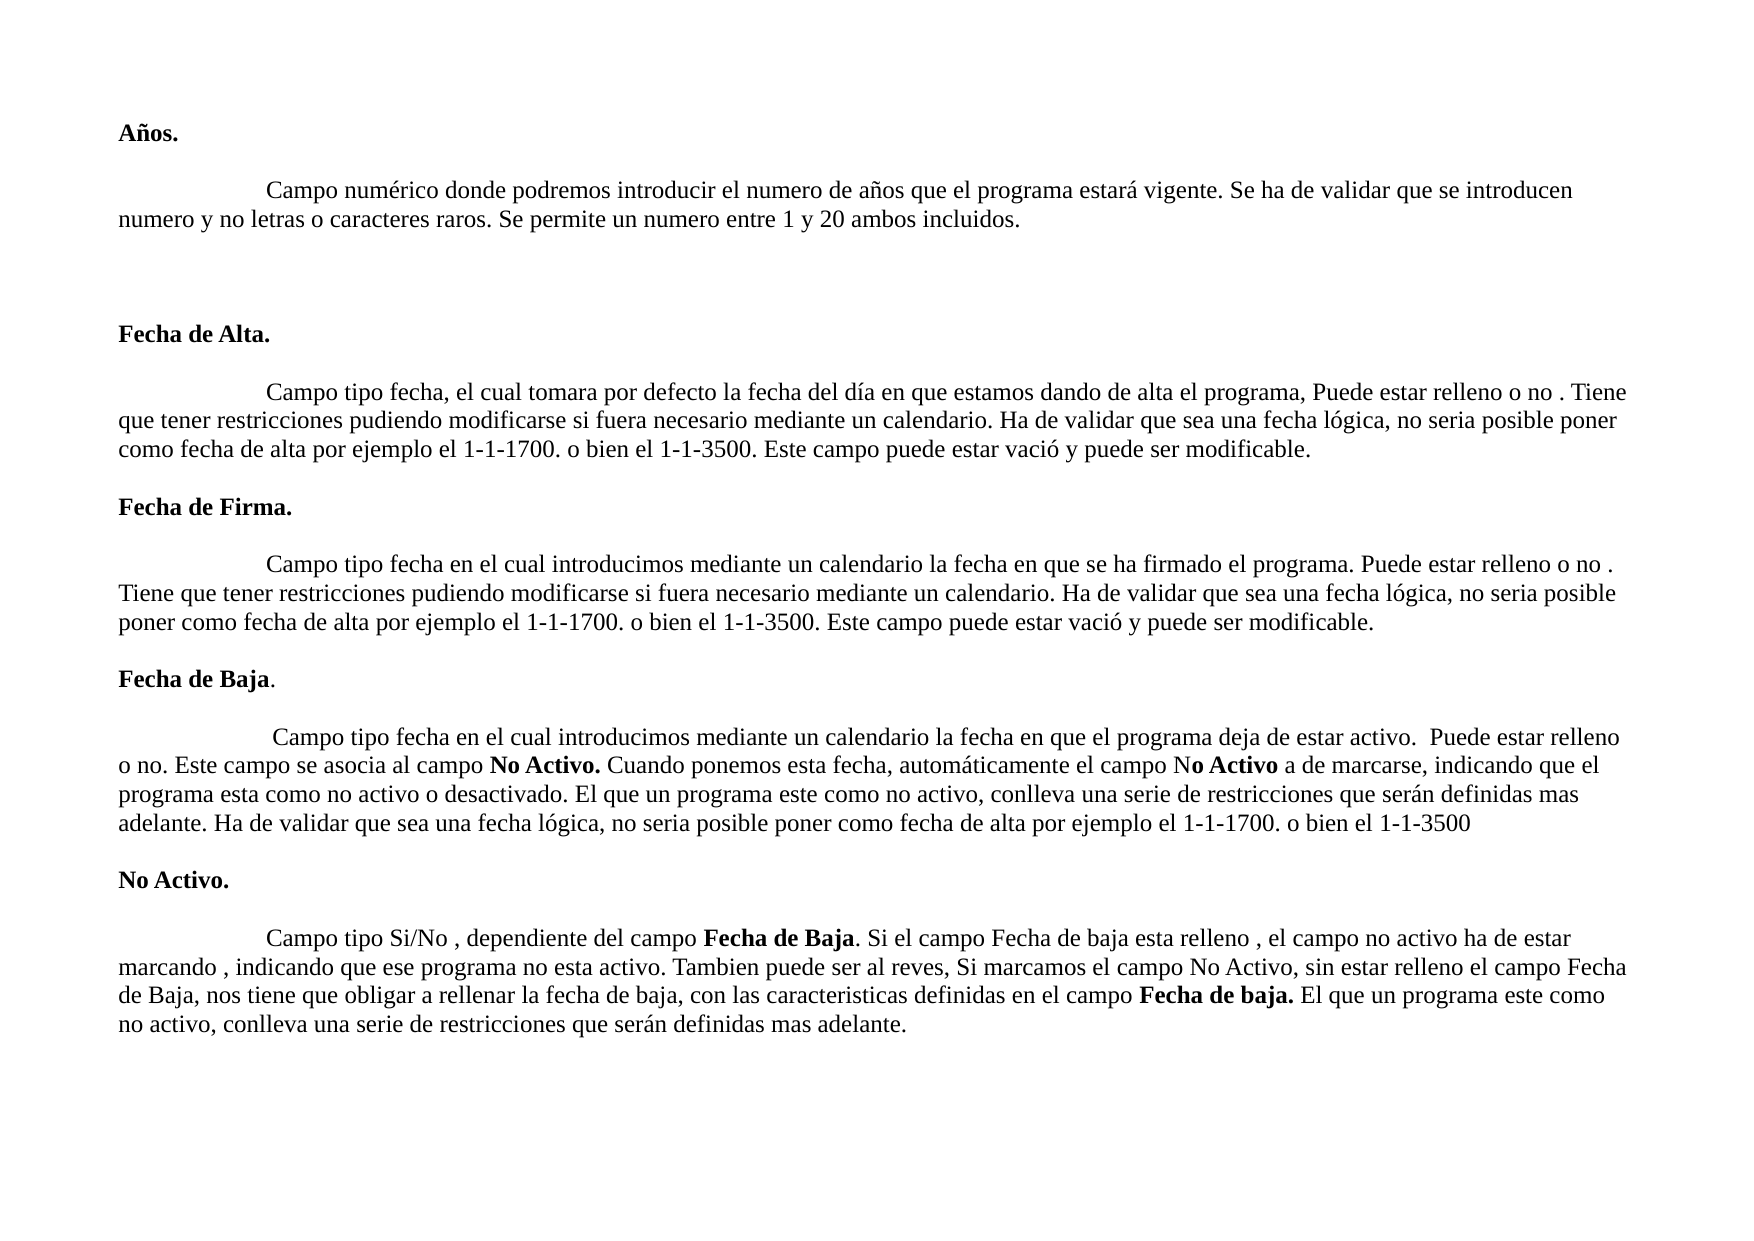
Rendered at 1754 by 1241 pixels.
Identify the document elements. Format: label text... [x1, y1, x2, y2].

text Campo tipo fecha en el cual introducimos mediante un calendario la fecha en que el programa deja de estar activo. Puede estar relleno o no. Este campo se asocia al campo No Activo. Cuando ponemos esta fecha, automáticamente el campo No Activo a de marcarse, indicando que el programa esta como no activo o desactivado. El que un programa este como no activo, conlleva una serie de restricciones que serán definidas mas adelante. Ha de validar que sea una fecha lógica, no seria posible poner como fecha de alta por ejemplo el 1-1-1700. o bien el 1-1-3500 [118, 722, 1636, 837]
text Campo tipo fecha, el cual tomara por defecto la fecha del día en que estamos dando de alta el programa, Puede estar relleno o no . Tiene que tener restricciones pudiendo modificarse si fuera necesario mediante un calendario. Ha de validar que sea una fecha lógica, no seria posible poner como fecha de alta por ejemplo el 1-1-1700. o bien el 1-1-3500. Este campo puede estar vació y puede ser modificable. [118, 377, 1636, 463]
text Fecha de Alta. [118, 319, 1636, 348]
text Campo tipo fecha en el cual introducimos mediante un calendario la fecha en que se ha firmado el programa. Puede estar relleno o no . Tiene que tener restricciones pudiendo modificarse si fuera necesario mediante un calendario. Ha de validar que sea una fecha lógica, no seria posible poner como fecha de alta por ejemplo el 1-1-1700. o bien el 1-1-3500. Este campo puede estar vació y puede ser modificable. [118, 549, 1636, 636]
text Años. [118, 118, 1636, 147]
text Campo numérico donde podremos introducir el numero de años que el programa estará vigente. Se ha de validar que se introducen numero y no letras o caracteres raros. Se permite un numero entre 1 y 20 ambos incluidos. [118, 176, 1636, 233]
text Campo tipo Si/No , dependiente del campo Fecha de Baja. Si el campo Fecha de baja esta relleno , el campo no activo ha de estar marcando , indicando que ese programa no esta activo. Tambien puede ser al reves, Si marcamos el campo No Activo, sin estar relleno el campo Fecha de Baja, nos tiene que obligar a rellenar la fecha de baja, con las caracteristicas definidas en el campo Fecha de baja. El que un programa este como no activo, conlleva una serie de restricciones que serán definidas mas adelante. [118, 923, 1636, 1038]
text No Activo. [118, 866, 1636, 894]
text Fecha de Firma. [118, 492, 1636, 521]
text Fecha de Baja. [118, 664, 1636, 693]
